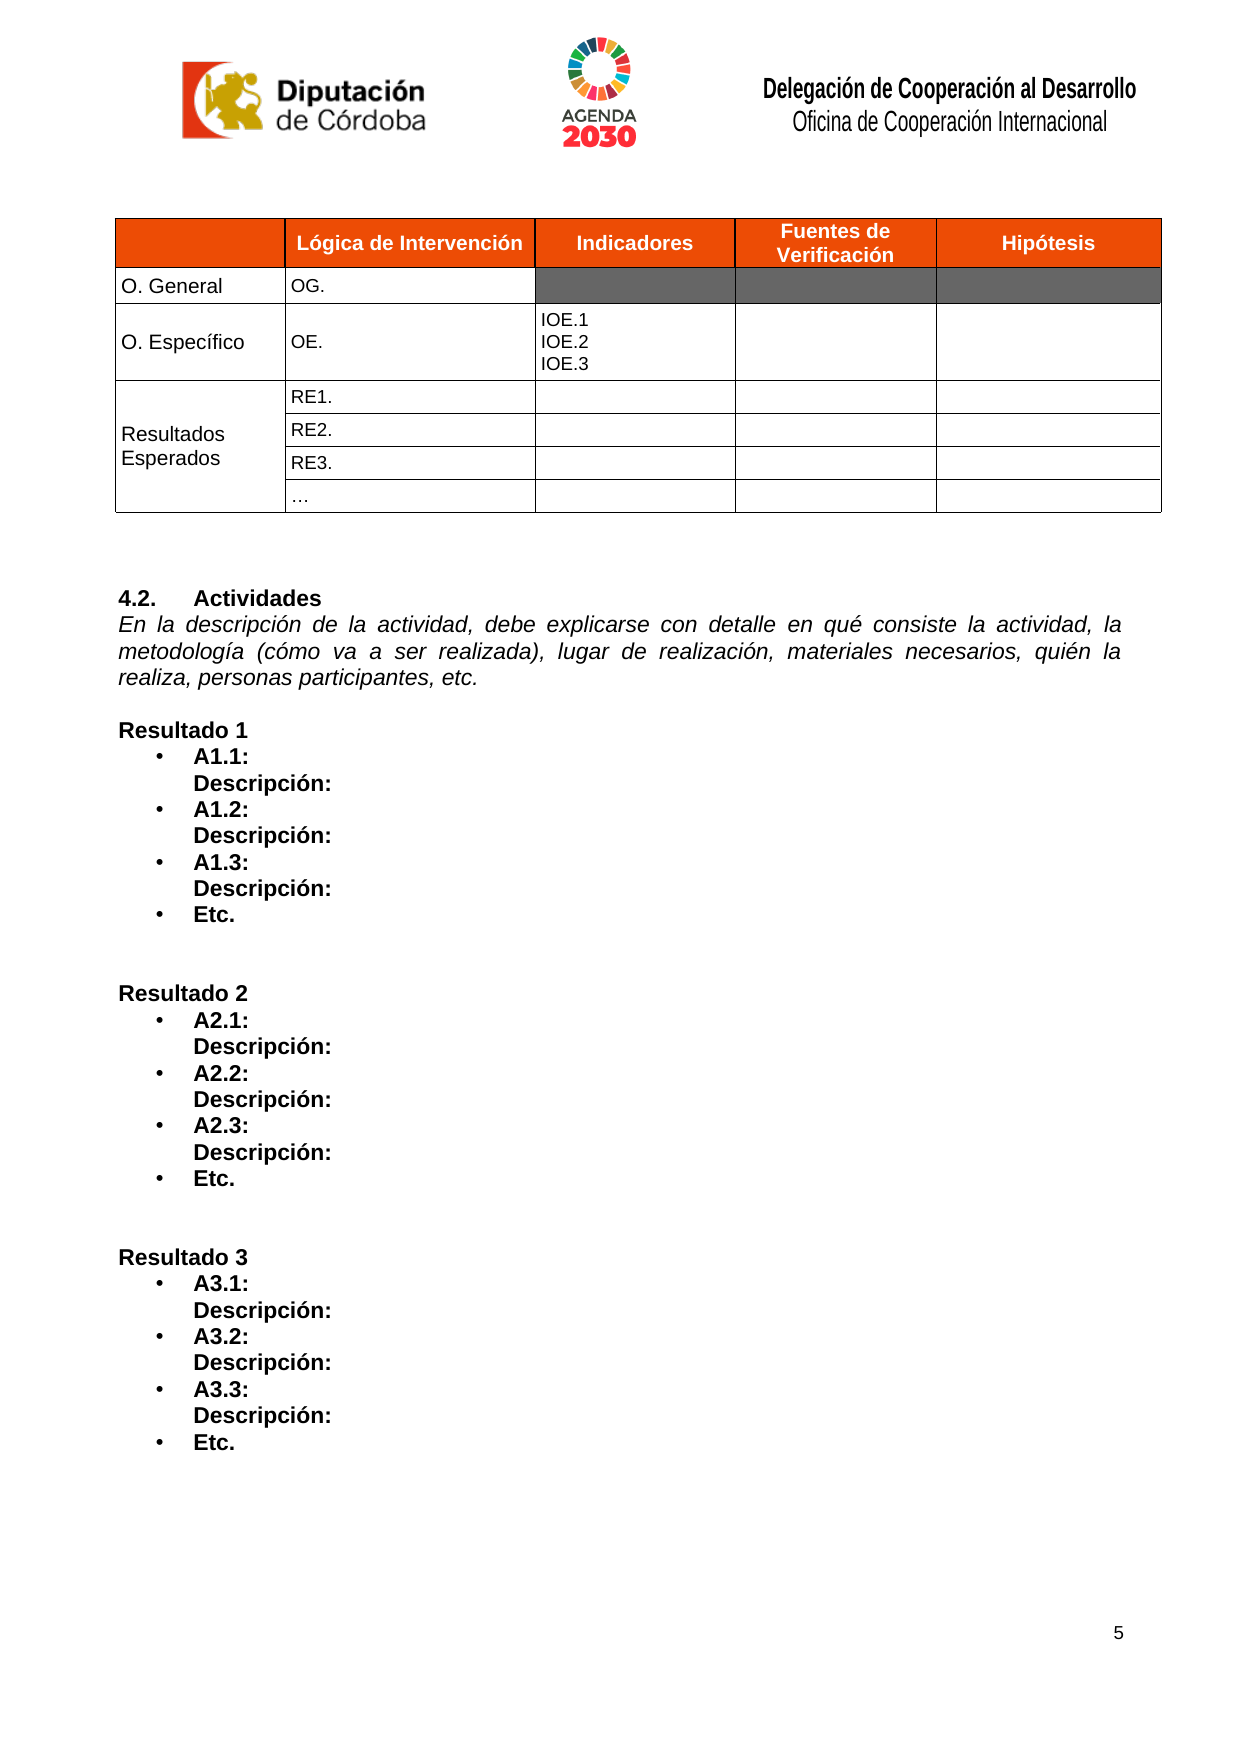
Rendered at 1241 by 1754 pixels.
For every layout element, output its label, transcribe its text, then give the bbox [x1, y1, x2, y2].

table_cell RE1. [286, 381, 535, 413]
list A1.3: [156, 849, 1122, 875]
table_cell [937, 479, 1161, 512]
list A2.1: [156, 1007, 1122, 1033]
list A3.1: [156, 1270, 1122, 1297]
list A1.2: [156, 796, 1122, 822]
table_cell O. General [116, 268, 285, 303]
table_cell [736, 381, 936, 413]
picture [548, 22, 650, 158]
list Descripción: [156, 1138, 1122, 1165]
table_cell Resultados Esperados [116, 381, 285, 512]
text Resultado 1 [118, 717, 1122, 743]
list Descripción: [156, 822, 1122, 849]
list Descripción: [156, 1033, 1122, 1059]
list A1.1: [156, 743, 1122, 769]
table_cell RE2. [286, 414, 535, 446]
list Etc. [156, 901, 1122, 928]
list Descripción: [156, 769, 1122, 796]
table_cell [536, 480, 735, 512]
text Resultado 2 [118, 980, 1122, 1007]
table_cell [736, 414, 936, 446]
table_header Hipótesis [937, 219, 1161, 267]
table_header Indicadores [536, 219, 734, 267]
table_cell OE. [286, 304, 535, 379]
list Actividades [118, 585, 1122, 611]
table_cell [937, 267, 1161, 303]
list Descripción: [156, 1297, 1122, 1323]
table_cell [536, 268, 735, 303]
table_header Fuentes de Verificación [736, 219, 936, 267]
picture [159, 55, 450, 147]
list Etc. [156, 1428, 1122, 1455]
list Descripción: [156, 1402, 1122, 1428]
table_cell OG. [286, 268, 535, 303]
table_cell IOE.1 IOE.2 IOE.3 [536, 304, 735, 379]
list Descripción: [156, 1349, 1122, 1376]
table_cell O. Específico [116, 304, 285, 379]
list A2.2: [156, 1059, 1122, 1086]
table_cell … [286, 480, 535, 512]
table_cell [937, 446, 1161, 479]
table_header [116, 219, 284, 267]
text Resultado 3 [118, 1244, 1122, 1270]
table_header Lógica de Intervención [286, 219, 534, 267]
table_cell [736, 480, 936, 512]
table_cell [937, 380, 1161, 413]
table_cell [736, 304, 936, 379]
list A3.2: [156, 1323, 1122, 1349]
table_cell [937, 413, 1161, 446]
table_cell [937, 303, 1161, 379]
table_cell [736, 268, 936, 303]
text En la descripción de la actividad, debe explicarse con detalle en qué consiste la actividad, la metodología (cómo va a ser realizada), lugar de realización, materiales necesarios, quién la realiza, personas participantes, etc. [118, 611, 1122, 691]
table_cell RE3. [286, 447, 535, 479]
table_cell [536, 414, 735, 446]
list Etc. [156, 1165, 1122, 1191]
table_cell [536, 381, 735, 413]
list A2.3: [156, 1112, 1122, 1138]
table_cell [536, 447, 735, 479]
table_cell [736, 447, 936, 479]
list A3.3: [156, 1376, 1122, 1402]
list Descripción: [156, 1086, 1122, 1112]
list Descripción: [156, 875, 1122, 901]
